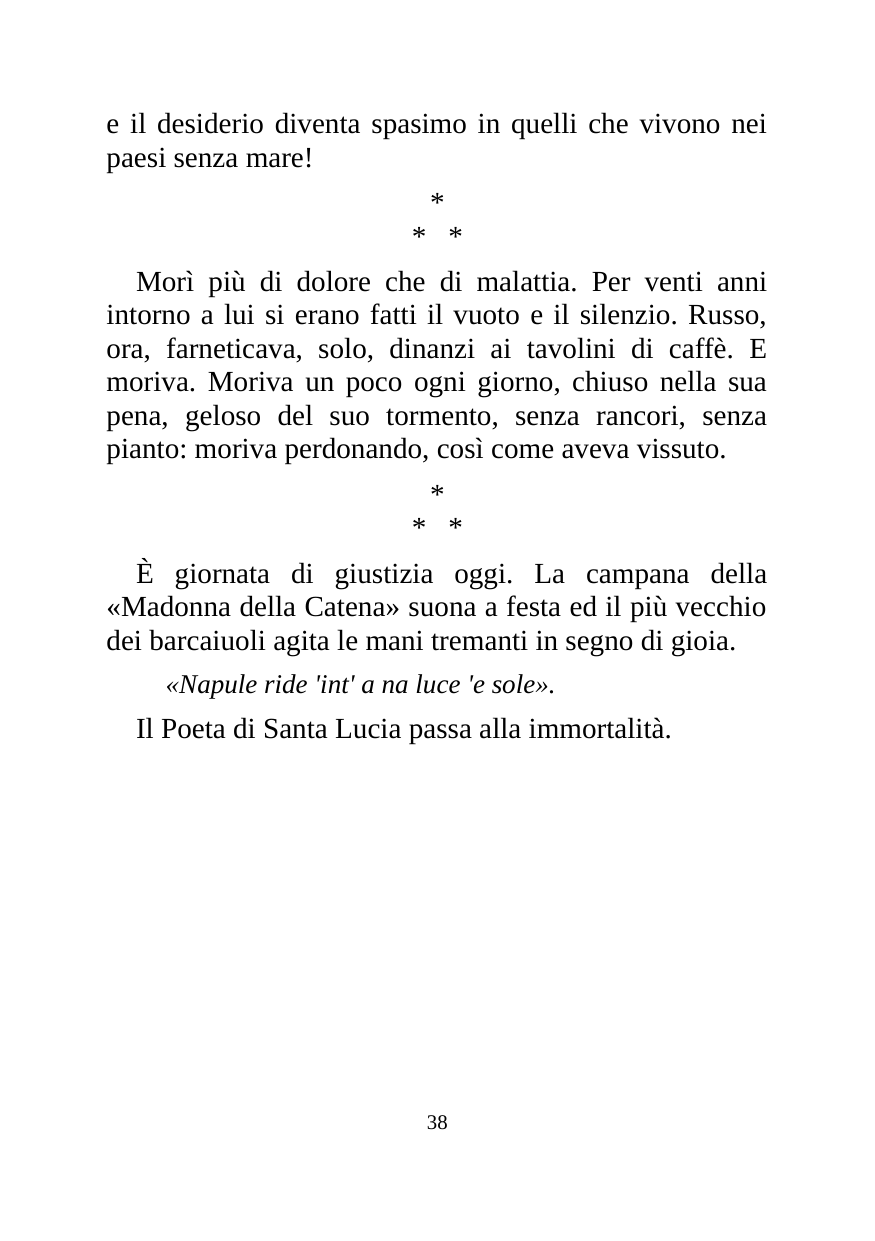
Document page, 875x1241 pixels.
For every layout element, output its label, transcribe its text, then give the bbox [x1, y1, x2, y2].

text e il desiderio diventa spasimo in quelli che vivono nei paesi senza mare! [106, 106, 768, 173]
text * * * [106, 477, 768, 544]
text Morì più di dolore che di malattia. Per venti anni intorno a lui si erano fatti il vuoto e il silenzio. Russo, ora, farneticava, solo, dinanzi ai tavolini di caffè. E moriva. Moriva un poco ogni giorno, chiuso nella sua pena, geloso del suo tormento, senza rancori, senza pianto: moriva perdonando, così come aveva vissuto. [106, 264, 768, 465]
text Il Poeta di Santa Lucia passa alla immortalità. [106, 711, 768, 745]
text È giornata di giustizia oggi. La campana della «Madonna della Catena» suona a festa ed il più vecchio dei barcaiuoli agita le mani tremanti in segno di gioia. [106, 556, 768, 656]
text «Napule ride 'int' a na luce 'e sole». [165, 668, 768, 699]
text * * * [106, 185, 768, 252]
